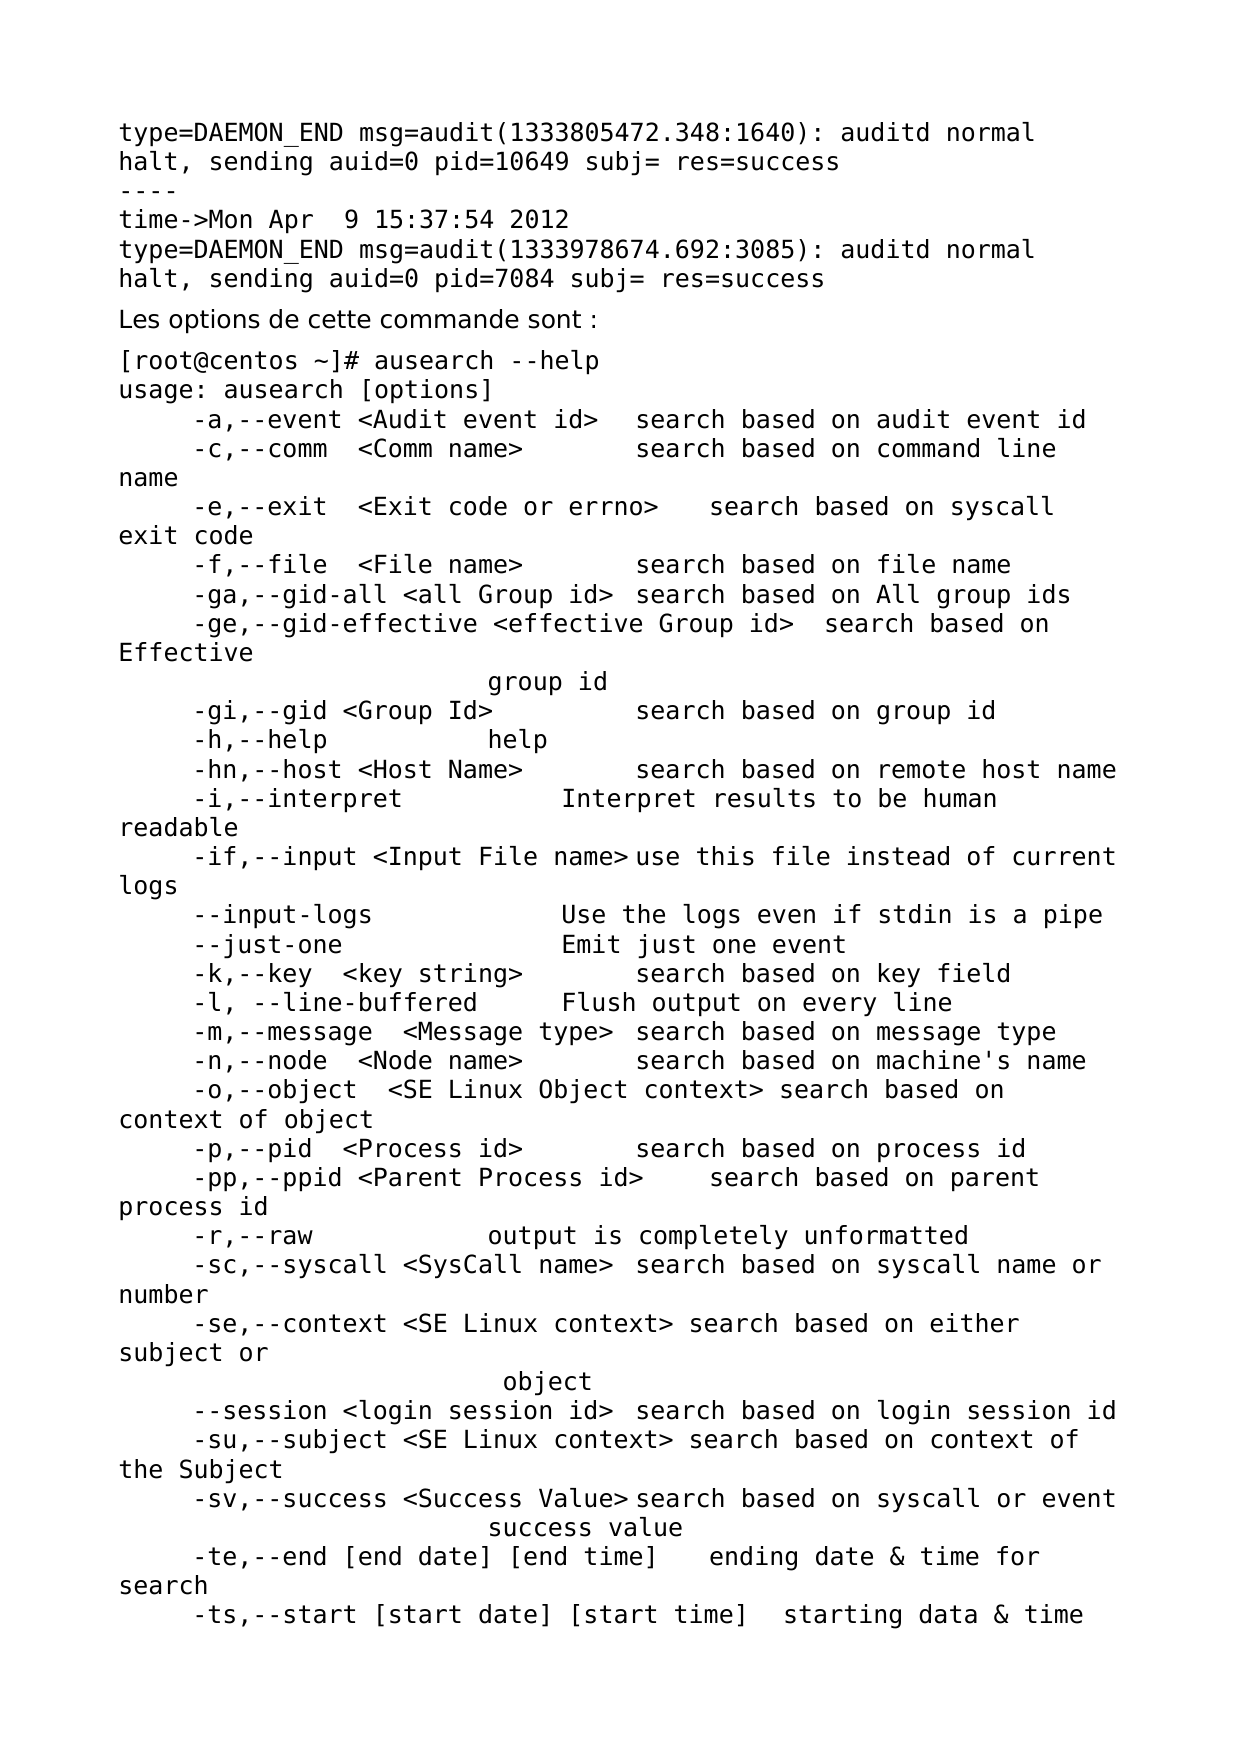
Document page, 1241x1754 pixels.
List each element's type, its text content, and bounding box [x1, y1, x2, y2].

text [root@centos ~]# ausearch --help usage: ausearch [options] -a,--event <Audit event id> search based on audit event id -c,--comm <Comm name> search based on command line name -e,--exit <Exit code or errno> search based on syscall exit code -f,--file <File name> search based on file name -ga,--gid-all <all Group id> search based on All group ids -ge,--gid-effective <effective Group id> search based on Effective group id -gi,--gid <Group Id> search based on group id -h,--help help -hn,--host <Host Name> search based on remote host name -i,--interpret Interpret results to be human readable -if,--input <Input File name> use this file instead of current logs --input-logs Use the logs even if stdin is a pipe --just-one Emit just one event -k,--key <key string> search based on key field -l, --line-buffered Flush output on every line -m,--message <Message type> search based on message type -n,--node <Node name> search based on machine's name -o,--object <SE Linux Object context> search based on context of object -p,--pid <Process id> search based on process id -pp,--ppid <Parent Process id> search based on parent process id -r,--raw output is completely unformatted -sc,--syscall <SysCall name> search based on syscall name or number -se,--context <SE Linux context> search based on either subject or object --session <login session id> search based on login session id -su,--subject <SE Linux context> search based on context of the Subject -sv,--success <Success Value> search based on syscall or event success value -te,--end [end date] [end time] ending date & time for search -ts,--start [start date] [start time] starting data & time [118, 347, 1122, 1630]
text Les options de cette commande sont : [118, 305, 1122, 334]
text type=DAEMON_END msg=audit(1333805472.348:1640): auditd normal halt, sending auid=0 pid=10649 subj= res=success ---- time->Mon Apr 9 15:37:54 2012 type=DAEMON_END msg=audit(1333978674.692:3085): auditd normal halt, sending auid=0 pid=7084 subj= res=success [118, 118, 1122, 293]
